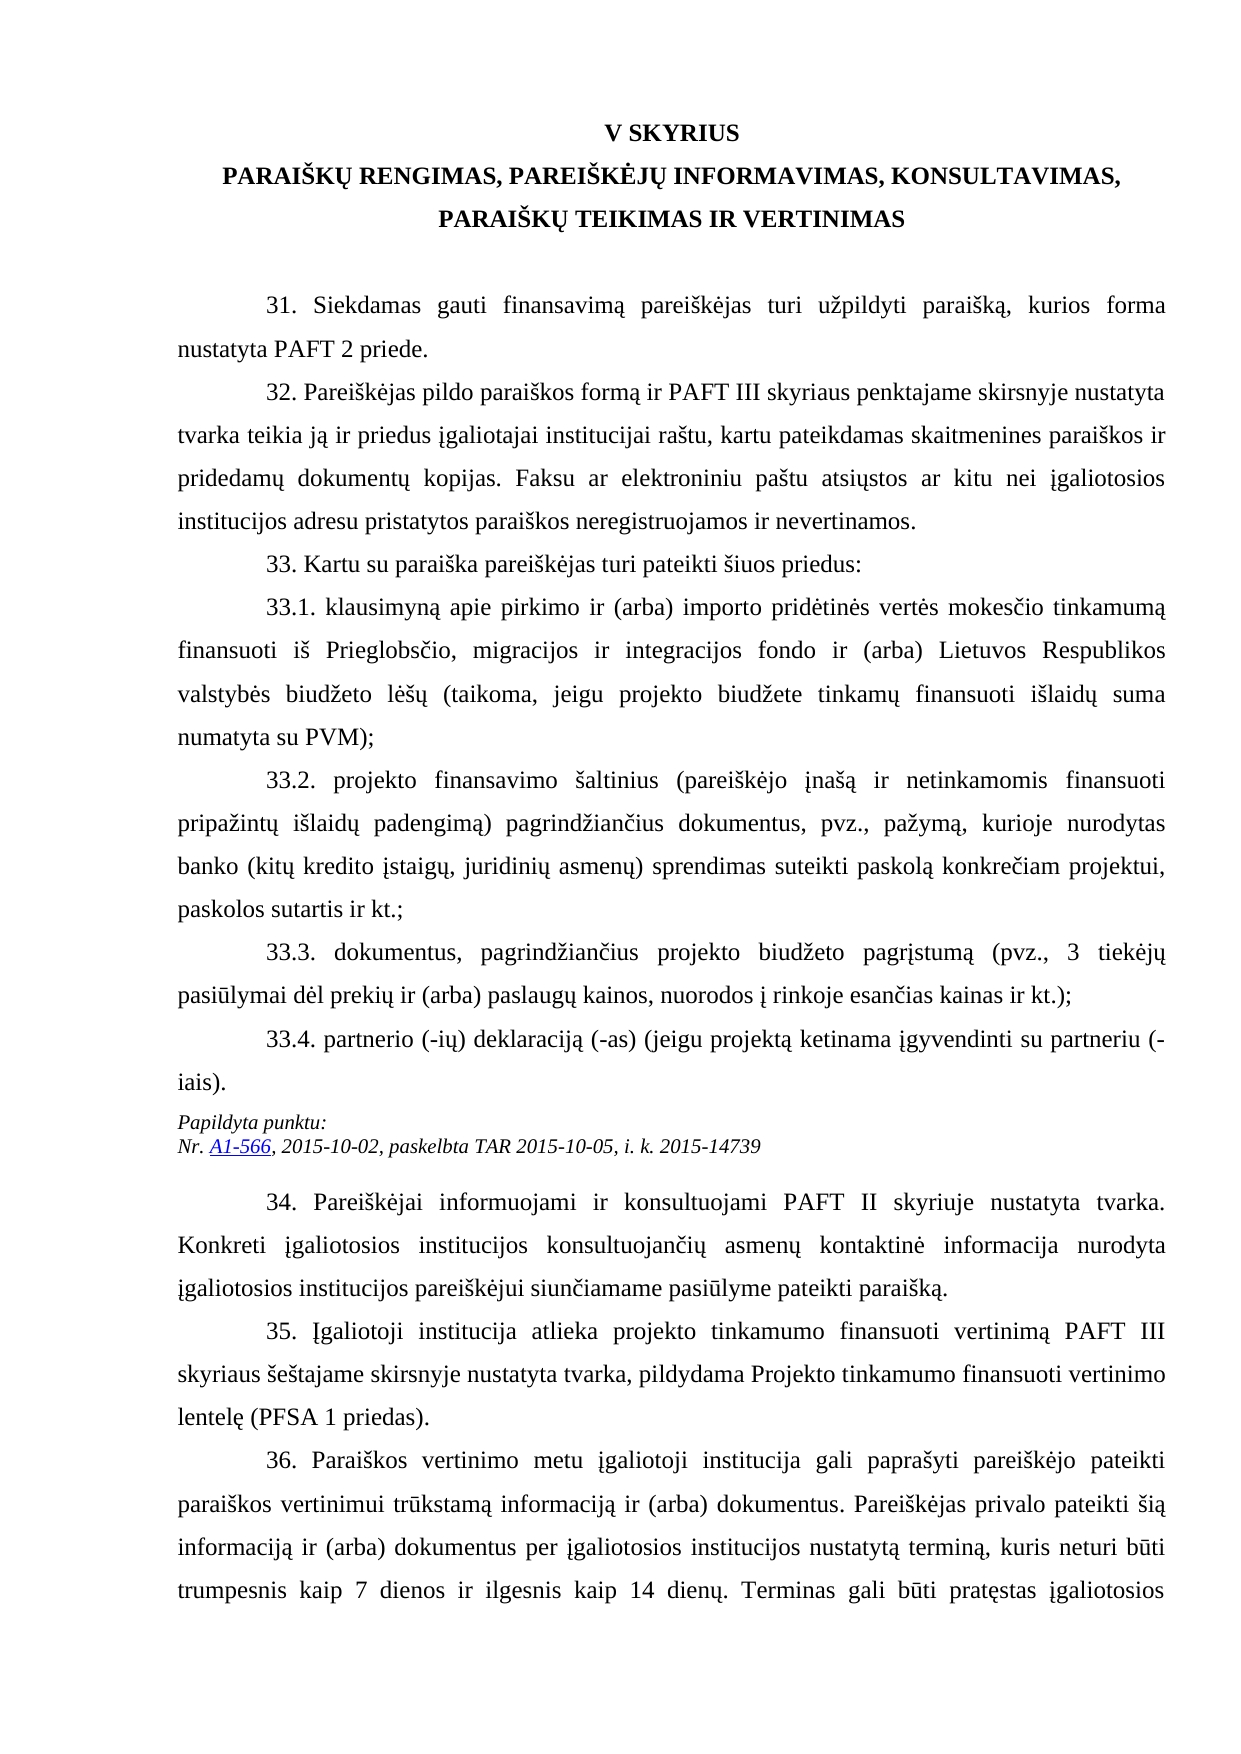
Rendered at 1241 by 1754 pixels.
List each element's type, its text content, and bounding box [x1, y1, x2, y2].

text 33.1. klausimyną apie pirkimo ir (arba) importo pridėtinės vertės mokesčio tinkamumą finansuoti iš Prieglobsčio, migracijos ir integracijos fondo ir (arba) Lietuvos Respublikos valstybės biudžeto lėšų (taikoma, jeigu projekto biudžete tinkamų finansuoti išlaidų suma numatyta su PVM); [177, 592, 1166, 751]
text 33. Kartu su paraiška pareiškėjas turi pateikti šiuos priedus: [177, 549, 1166, 578]
text V SKYRIUS [177, 118, 1166, 147]
text PARAIŠKŲ RENGIMAS, PAREIŠKĖJŲ INFORMAVIMAS, KONSULTAVIMAS, PARAIŠKŲ TEIKIMAS IR VERTINIMAS [177, 161, 1166, 233]
text 36. Paraiškos vertinimo metu įgaliotoji institucija gali paprašyti pareiškėjo pateikti paraiškos vertinimui trūkstamą informaciją ir (arba) dokumentus. Pareiškėjas privalo pateikti šią informaciją ir (arba) dokumentus per įgaliotosios institucijos nustatytą terminą, kuris neturi būti trumpesnis kaip 7 dienos ir ilgesnis kaip 14 dienų. Terminas gali būti pratęstas įgaliotosios [177, 1446, 1166, 1604]
text Papildyta punktu: [177, 1110, 1166, 1134]
text 33.2. projekto finansavimo šaltinius (pareiškėjo įnašą ir netinkamomis finansuoti pripažintų išlaidų padengimą) pagrindžiančius dokumentus, pvz., pažymą, kurioje nurodytas banko (kitų kredito įstaigų, juridinių asmenų) sprendimas suteikti paskolą konkrečiam projektui, paskolos sutartis ir kt.; [177, 765, 1166, 923]
text 33.4. partnerio (-ių) deklaraciją (-as) (jeigu projektą ketinama įgyvendinti su partneriu (-iais). [177, 1024, 1166, 1096]
text 33.3. dokumentus, pagrindžiančius projekto biudžeto pagrįstumą (pvz., 3 tiekėjų pasiūlymai dėl prekių ir (arba) paslaugų kainos, nuorodos į rinkoje esančias kainas ir kt.); [177, 937, 1166, 1009]
text Nr. A1-566, 2015-10-02, paskelbta TAR 2015-10-05, i. k. 2015-14739 [177, 1134, 1166, 1158]
text 32. Pareiškėjas pildo paraiškos formą ir PAFT III skyriaus penktajame skirsnyje nustatyta tvarka teikia ją ir priedus įgaliotajai institucijai raštu, kartu pateikdamas skaitmenines paraiškos ir pridedamų dokumentų kopijas. Faksu ar elektroniniu paštu atsiųstos ar kitu nei įgaliotosios institucijos adresu pristatytos paraiškos neregistruojamos ir nevertinamos. [177, 377, 1166, 535]
text 34. Pareiškėjai informuojami ir konsultuojami PAFT II skyriuje nustatyta tvarka. Konkreti įgaliotosios institucijos konsultuojančių asmenų kontaktinė informacija nurodyta įgaliotosios institucijos pareiškėjui siunčiamame pasiūlyme pateikti paraišką. [177, 1187, 1166, 1302]
text 31. Siekdamas gauti finansavimą pareiškėjas turi užpildyti paraišką, kurios forma nustatyta PAFT 2 priede. [177, 291, 1166, 362]
text 35. Įgaliotoji institucija atlieka projekto tinkamumo finansuoti vertinimą PAFT III skyriaus šeštajame skirsnyje nustatyta tvarka, pildydama Projekto tinkamumo finansuoti vertinimo lentelę (PFSA 1 priedas). [177, 1316, 1166, 1431]
